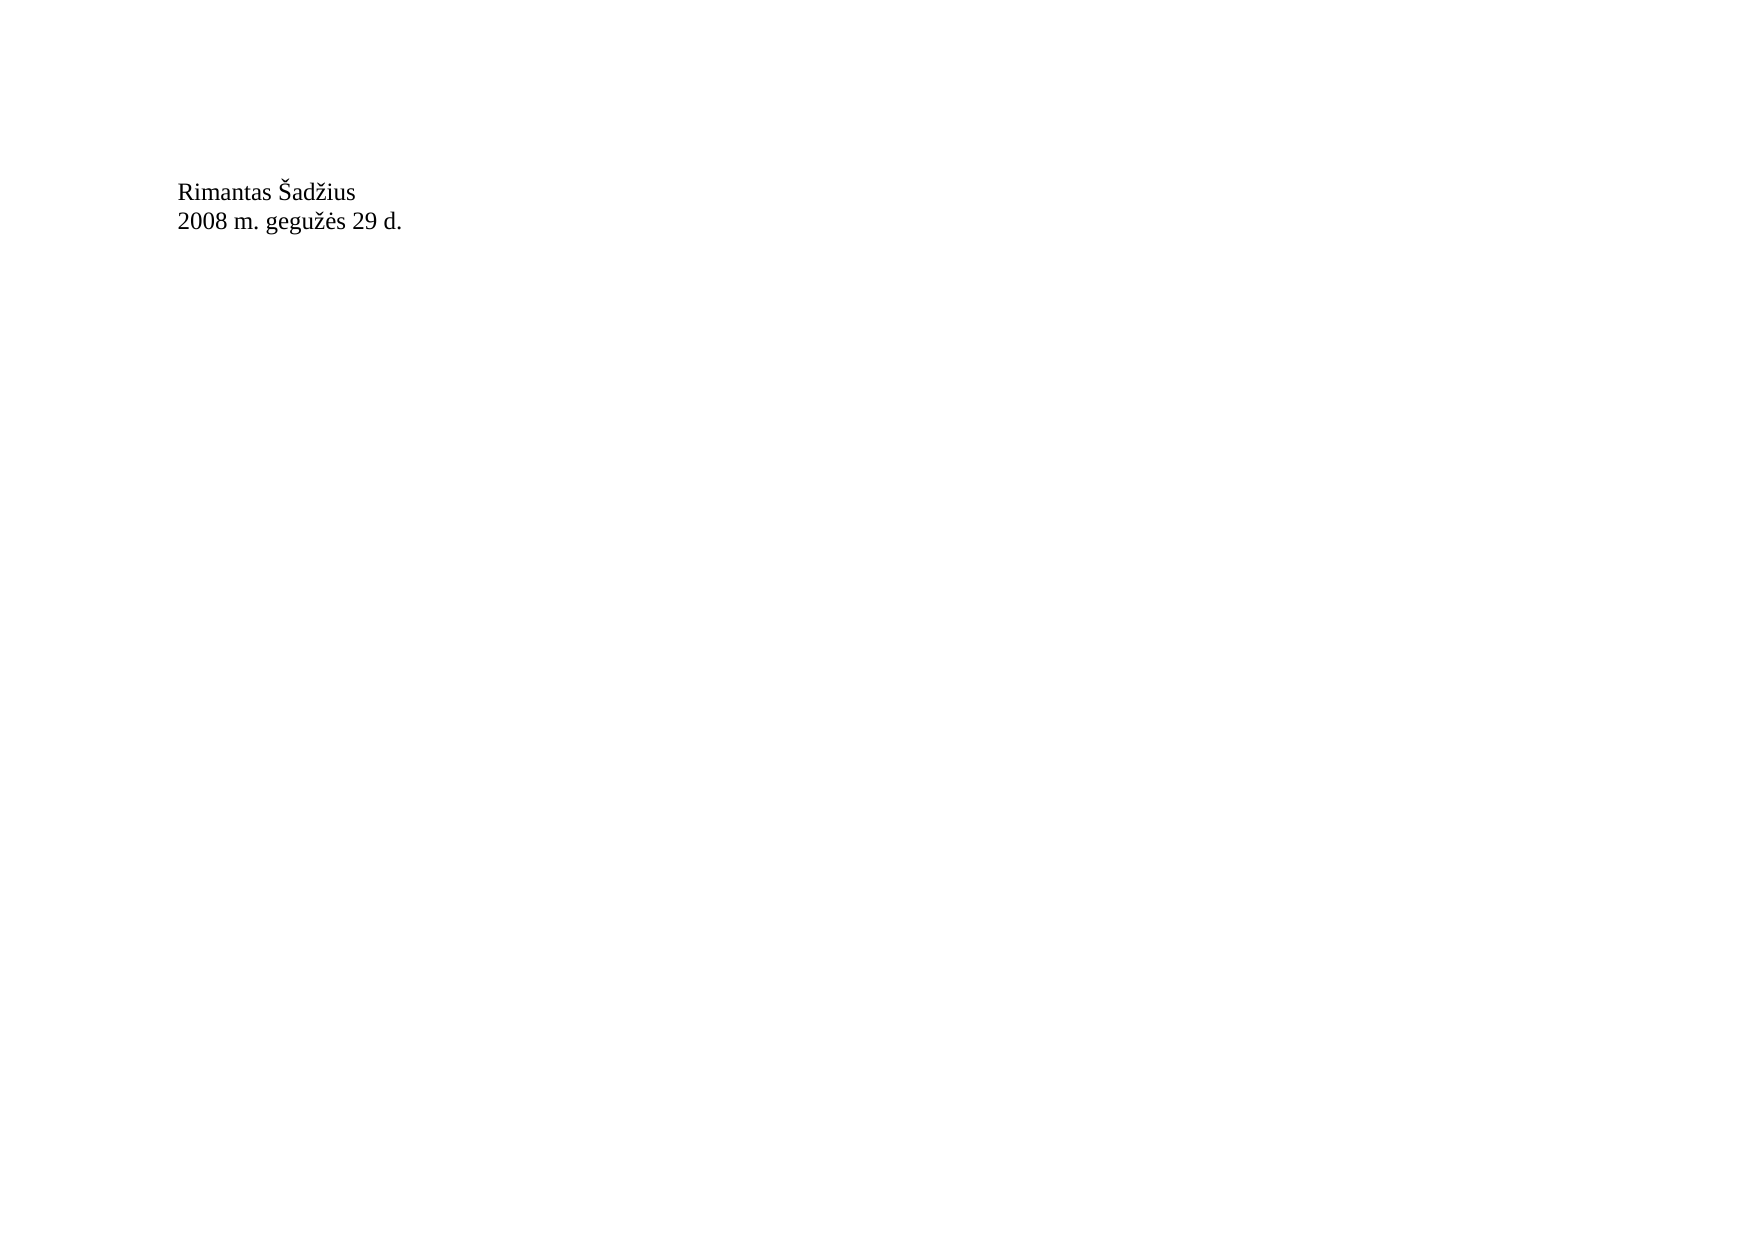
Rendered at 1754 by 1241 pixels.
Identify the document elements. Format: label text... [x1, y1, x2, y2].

text Rimantas Šadžius [177, 177, 1695, 206]
text 2008 m. gegužės 29 d. [118, 206, 1695, 235]
